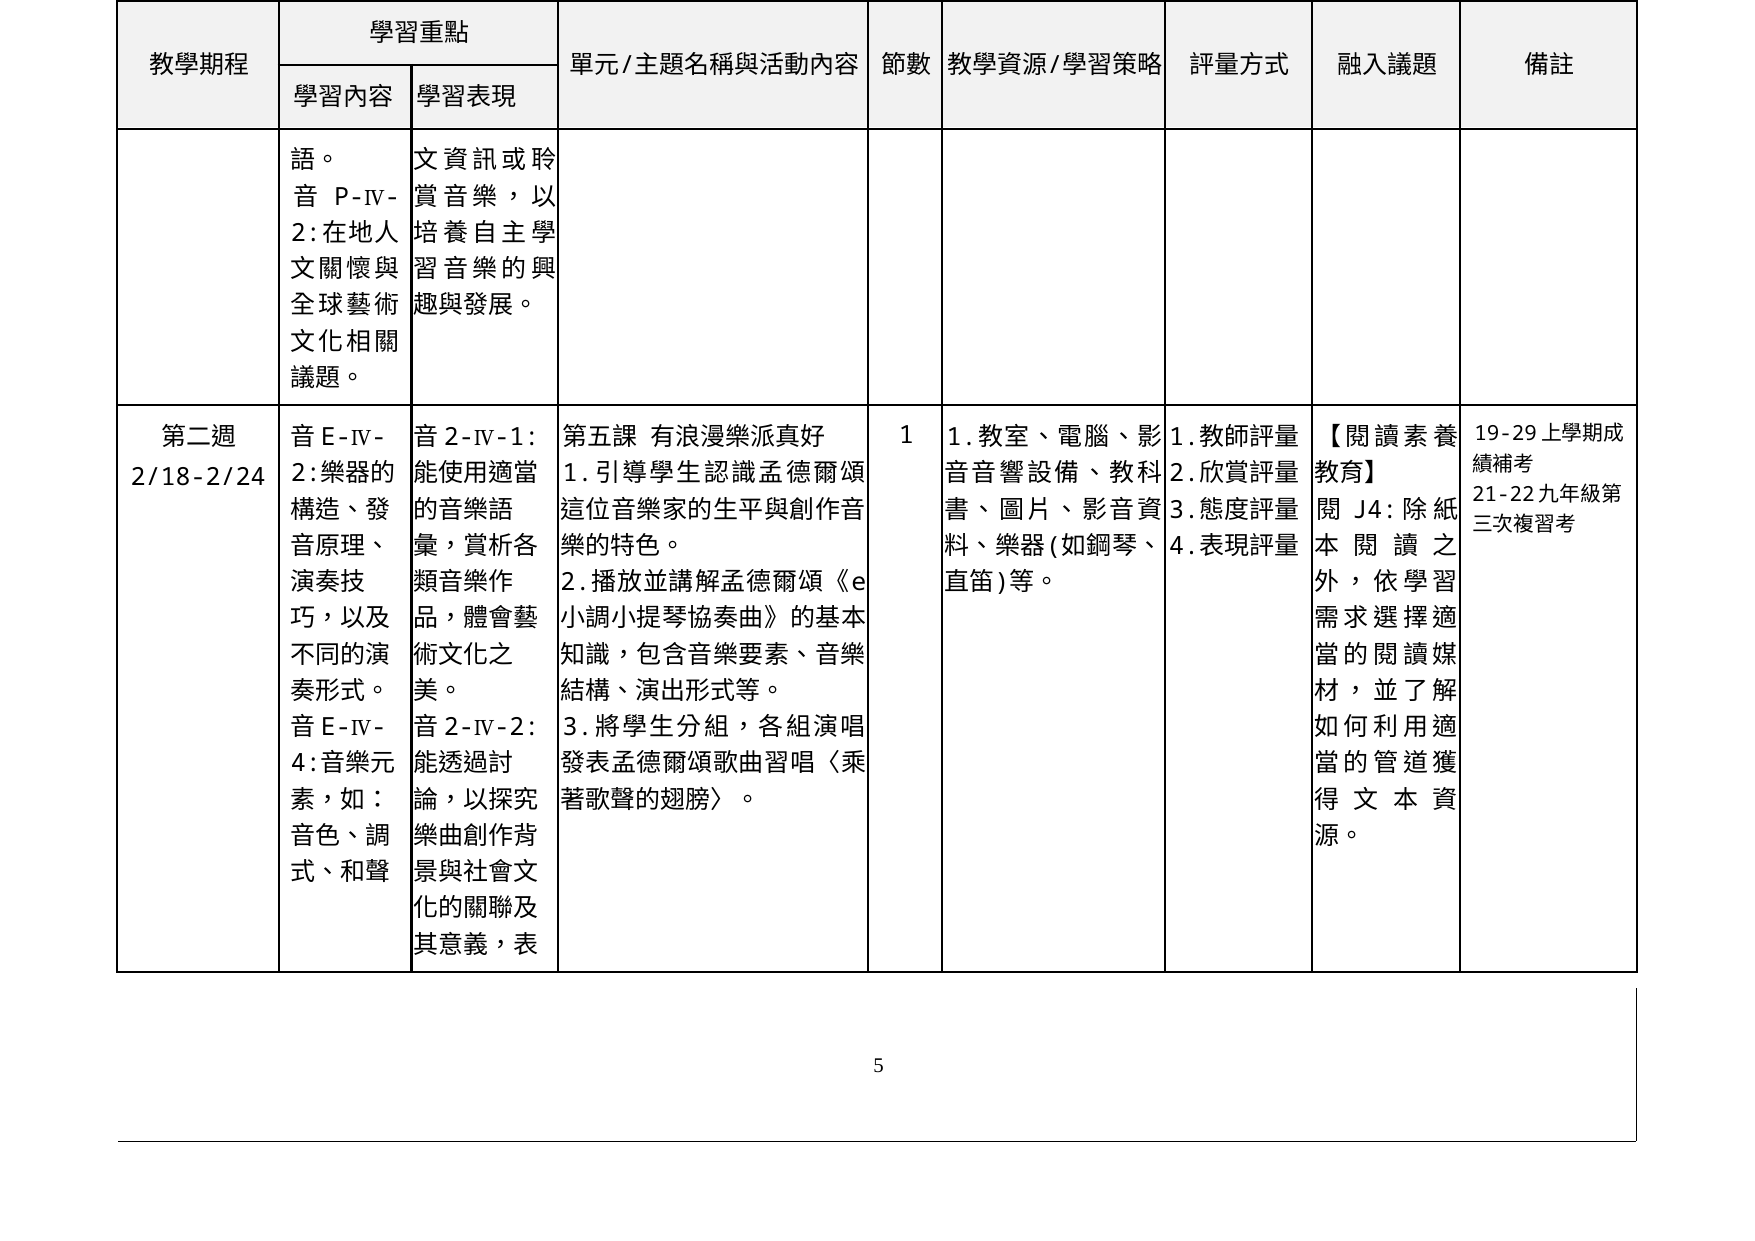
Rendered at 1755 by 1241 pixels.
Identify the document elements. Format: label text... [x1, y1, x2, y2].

table_cell 19-29上學期成績補考 21-22九年級第三次複習考 [1461, 406, 1636, 971]
table_cell 音2-Ⅳ-1:能使用適當的音樂語彙，賞析各類音樂作品，體會藝術文化之美。 音2-Ⅳ-2:能透過討論，以探究樂曲創作背景與社會文化的關聯及其意義，表 [413, 406, 557, 971]
table_cell 學習表現 [413, 66, 557, 127]
table_cell [118, 130, 278, 404]
table_header 備註 [1461, 2, 1636, 127]
table_header 節數 [869, 2, 941, 127]
table_cell 第二週 2/18-2/24 [118, 406, 278, 971]
table_header 評量方式 [1166, 2, 1311, 127]
table_cell 語。 音P-Ⅳ-2:在地人文關懷與全球藝術文化相關議題。 [280, 130, 410, 404]
table_header 單元/主題名稱與活動內容 [559, 2, 867, 127]
table_cell 1 [869, 406, 941, 971]
table_cell [943, 130, 1164, 404]
table_cell 文資訊或聆賞音樂，以培養自主學習音樂的興趣與發展。 [413, 130, 557, 404]
table_cell [869, 130, 941, 404]
table_header 教學期程 [118, 2, 278, 127]
table_cell [1313, 130, 1459, 404]
table_cell [1461, 130, 1636, 404]
table_header 融入議題 [1313, 2, 1459, 127]
table_cell 第五課 有浪漫樂派真好 1.引導學生認識孟德爾頌這位音樂家的生平與創作音樂的特色。 2.播放並講解孟德爾頌《e小調小提琴協奏曲》的基本知識，包含音樂要素、音樂結構、演出形式等。 3.將學生分組，各組演唱發表孟德爾頌歌曲習唱〈乘著歌聲的翅膀〉。 [559, 406, 867, 971]
table_cell 【閱讀素養教育】 閱J4:除紙本閱讀之外，依學習需求選擇適當的閱讀媒材，並了解如何利用適當的管道獲得文本資源。 [1313, 406, 1459, 971]
table_cell 1.教師評量 2.欣賞評量 3.態度評量 4.表現評量 [1166, 406, 1311, 971]
table_cell 學習內容 [280, 66, 410, 127]
table_cell [559, 130, 867, 404]
table_header 學習重點 [280, 2, 557, 64]
table_header 教學資源/學習策略 [943, 2, 1164, 127]
table_cell 1.教室、電腦、影音音響設備、教科書、圖片、影音資料、樂器(如鋼琴、直笛)等。 [943, 406, 1164, 971]
table_cell [1166, 130, 1311, 404]
table_cell 音E-Ⅳ-2:樂器的構造、發音原理、演奏技巧，以及不同的演奏形式。 音E-Ⅳ-4:音樂元素，如：音色、調式、和聲 [280, 406, 410, 971]
